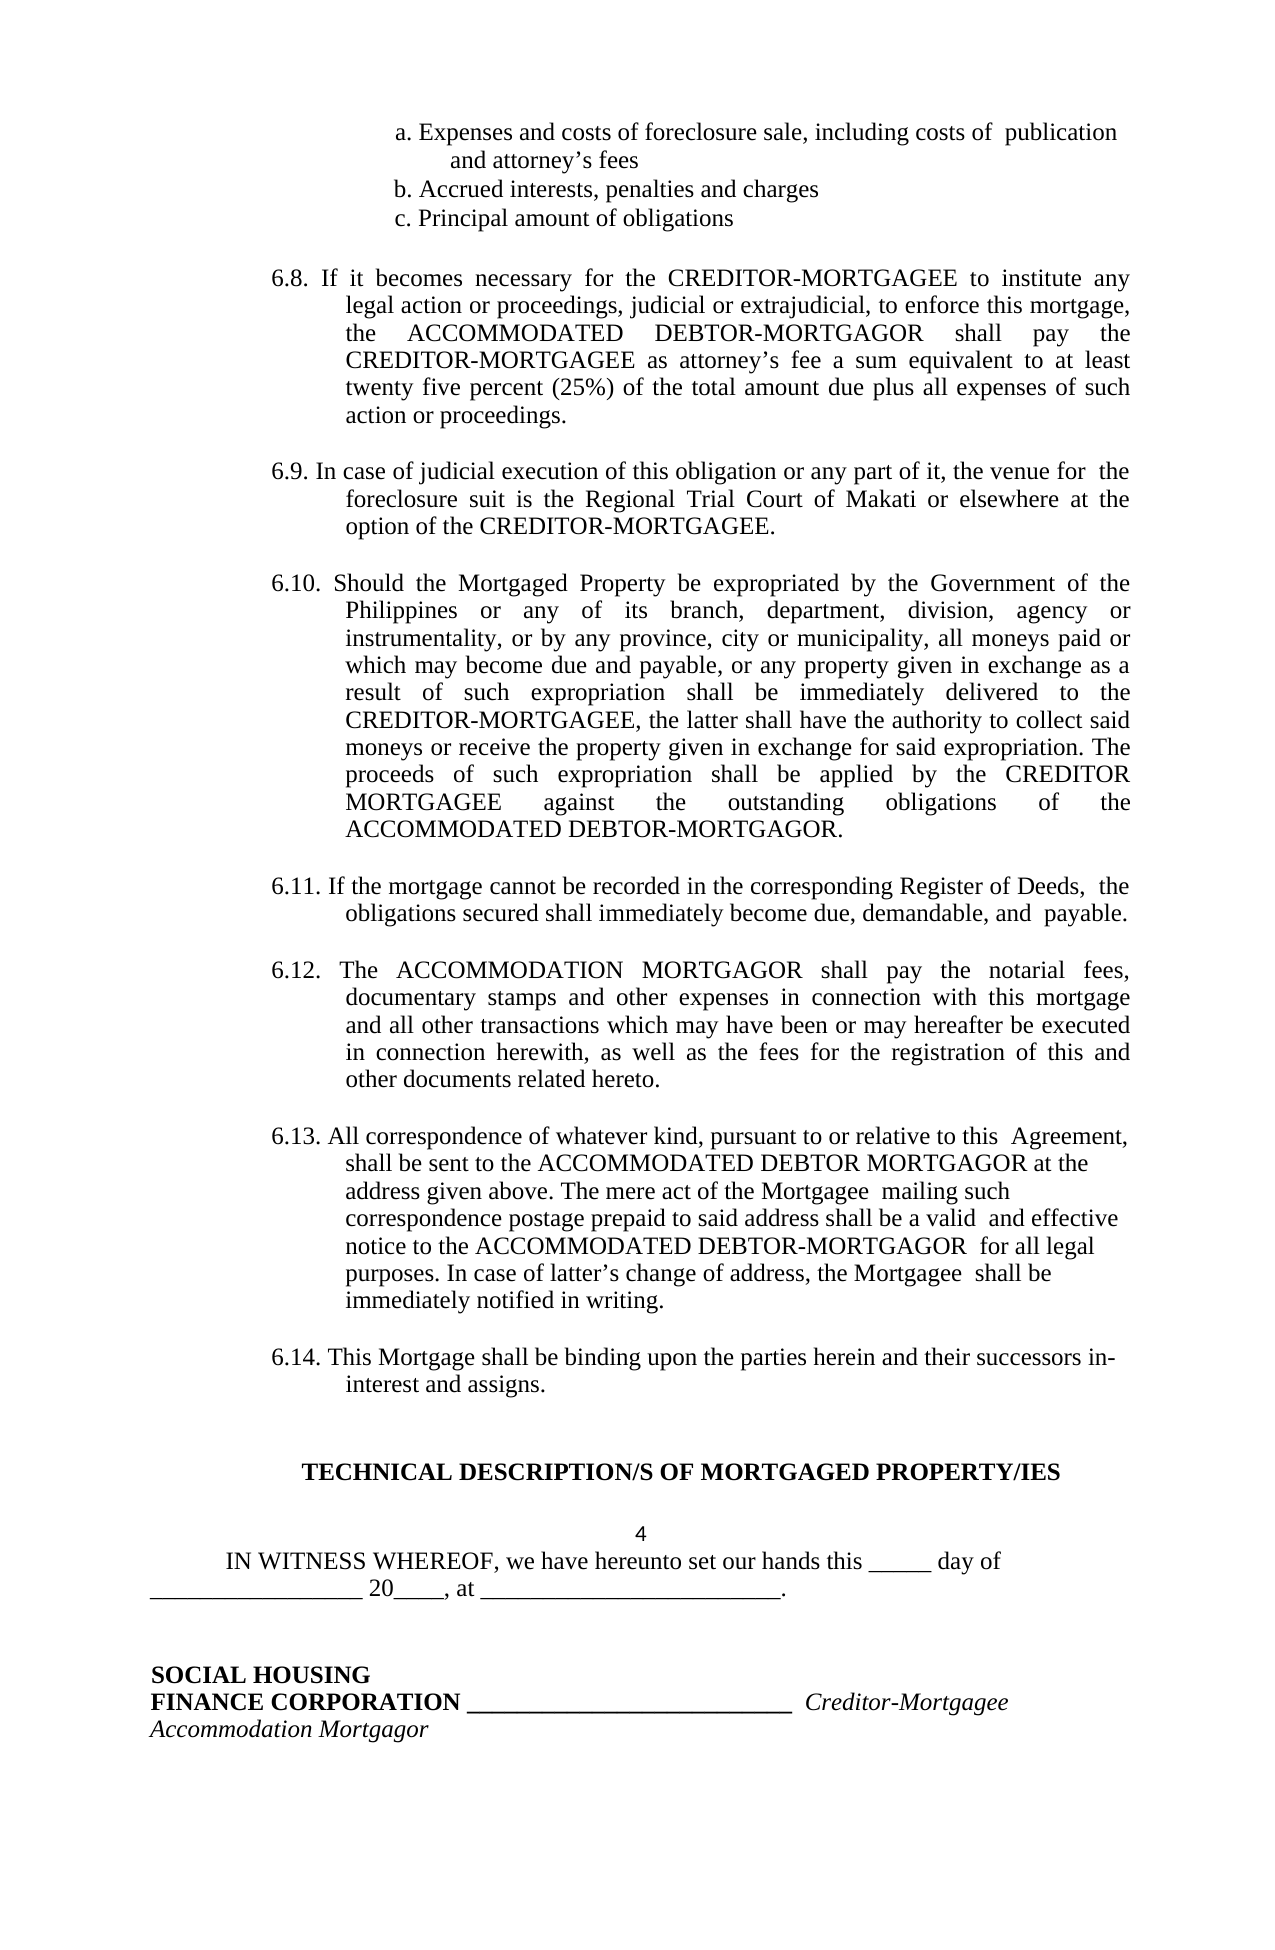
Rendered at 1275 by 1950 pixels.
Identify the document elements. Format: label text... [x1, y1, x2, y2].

text 6.11. If the mortgage cannot be recorded in the corresponding Register of Deeds, the obligations secured shall immediately become due, demandable, and payable. [271, 872, 1131, 927]
text TECHNICAL DESCRIPTION/S OF MORTGAGED PROPERTY/IES [150, 1457, 1061, 1486]
text FINANCE CORPORATION __________________________ Creditor-Mortgagee Accommodation Mortgagor [150, 1689, 1094, 1743]
text SOCIAL HOUSING [151, 1661, 1131, 1689]
text 6.12. The ACCOMMODATION MORTGAGOR shall pay the notarial fees, documentary stamps and other expenses in connection with this mortgage and all other transactions which may have been or may hereafter be executed in connection herewith, as well as the fees for the registration of this and other documents related hereto. [271, 956, 1131, 1093]
text 6.9. In case of judicial execution of this obligation or any part of it, the venue for the foreclosure suit is the Regional Trial Court of Makati or elsewhere at the option of the CREDITOR-MORTGAGEE. [271, 458, 1131, 540]
text a. Expenses and costs of foreclosure sale, including costs of publication and attorney’s fees [395, 119, 1131, 174]
text c. Principal amount of obligations [394, 203, 1131, 232]
text IN WITNESS WHEREOF, we have hereunto set our hands this _____ day of _________________ 20____, at ________________________. [150, 1547, 1131, 1602]
text 6.10. Should the Mortgaged Property be expropriated by the Government of the Philippines or any of its branch, department, division, agency or instrumentality, or by any province, city or municipality, all moneys paid or which may become due and payable, or any property given in exchange as a result of such expropriation shall be immediately delivered to the CREDITOR-MORTGAGEE, the latter shall have the authority to collect said moneys or receive the property given in exchange for said expropriation. The proceeds of such expropriation shall be applied by the CREDITOR MORTGAGEE against the outstanding obligations of the ACCOMMODATED DEBTOR-MORTGAGOR. [271, 569, 1131, 843]
text 6.8. If it becomes necessary for the CREDITOR-MORTGAGEE to institute any legal action or proceedings, judicial or extrajudicial, to enforce this mortgage, the ACCOMMODATED DEBTOR-MORTGAGOR shall pay the CREDITOR-MORTGAGEE as attorney’s fee a sum equivalent to at least twenty five percent (25%) of the total amount due plus all expenses of such action or proceedings. [271, 264, 1131, 428]
text 6.14. This Mortgage shall be binding upon the parties herein and their successors in-interest and assigns. [271, 1344, 1124, 1398]
text 4 [150, 1519, 1131, 1547]
text b. Accrued interests, penalties and charges [394, 174, 1131, 203]
text 6.13. All correspondence of whatever kind, pursuant to or relative to this Agreement, shall be sent to the ACCOMMODATED DEBTOR MORTGAGOR at the address given above. The mere act of the Mortgagee mailing such correspondence postage prepaid to said address shall be a valid and effective notice to the ACCOMMODATED DEBTOR-MORTGAGOR for all legal purposes. In case of latter’s change of address, the Mortgagee shall be immediately notified in writing. [271, 1123, 1131, 1314]
